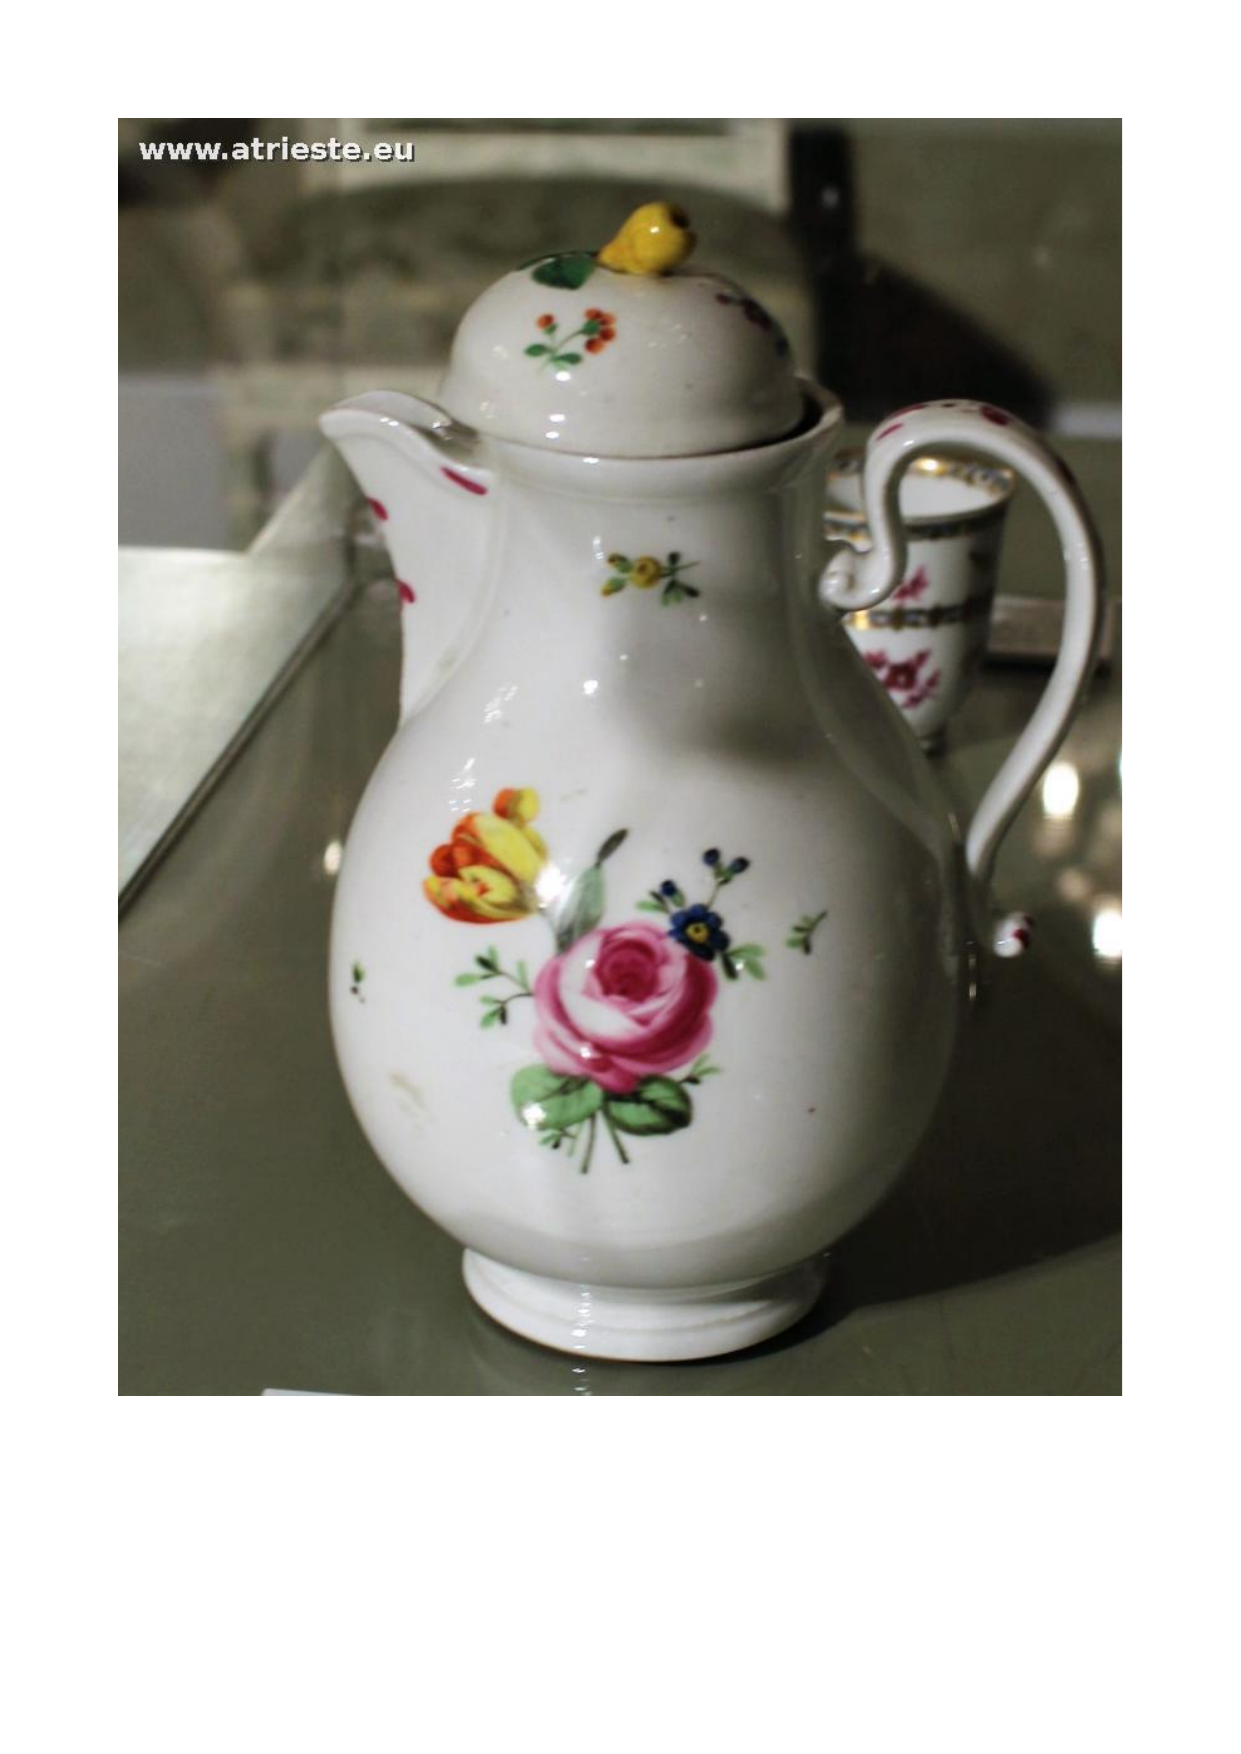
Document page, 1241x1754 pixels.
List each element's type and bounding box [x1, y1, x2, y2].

picture [118, 118, 1123, 1396]
